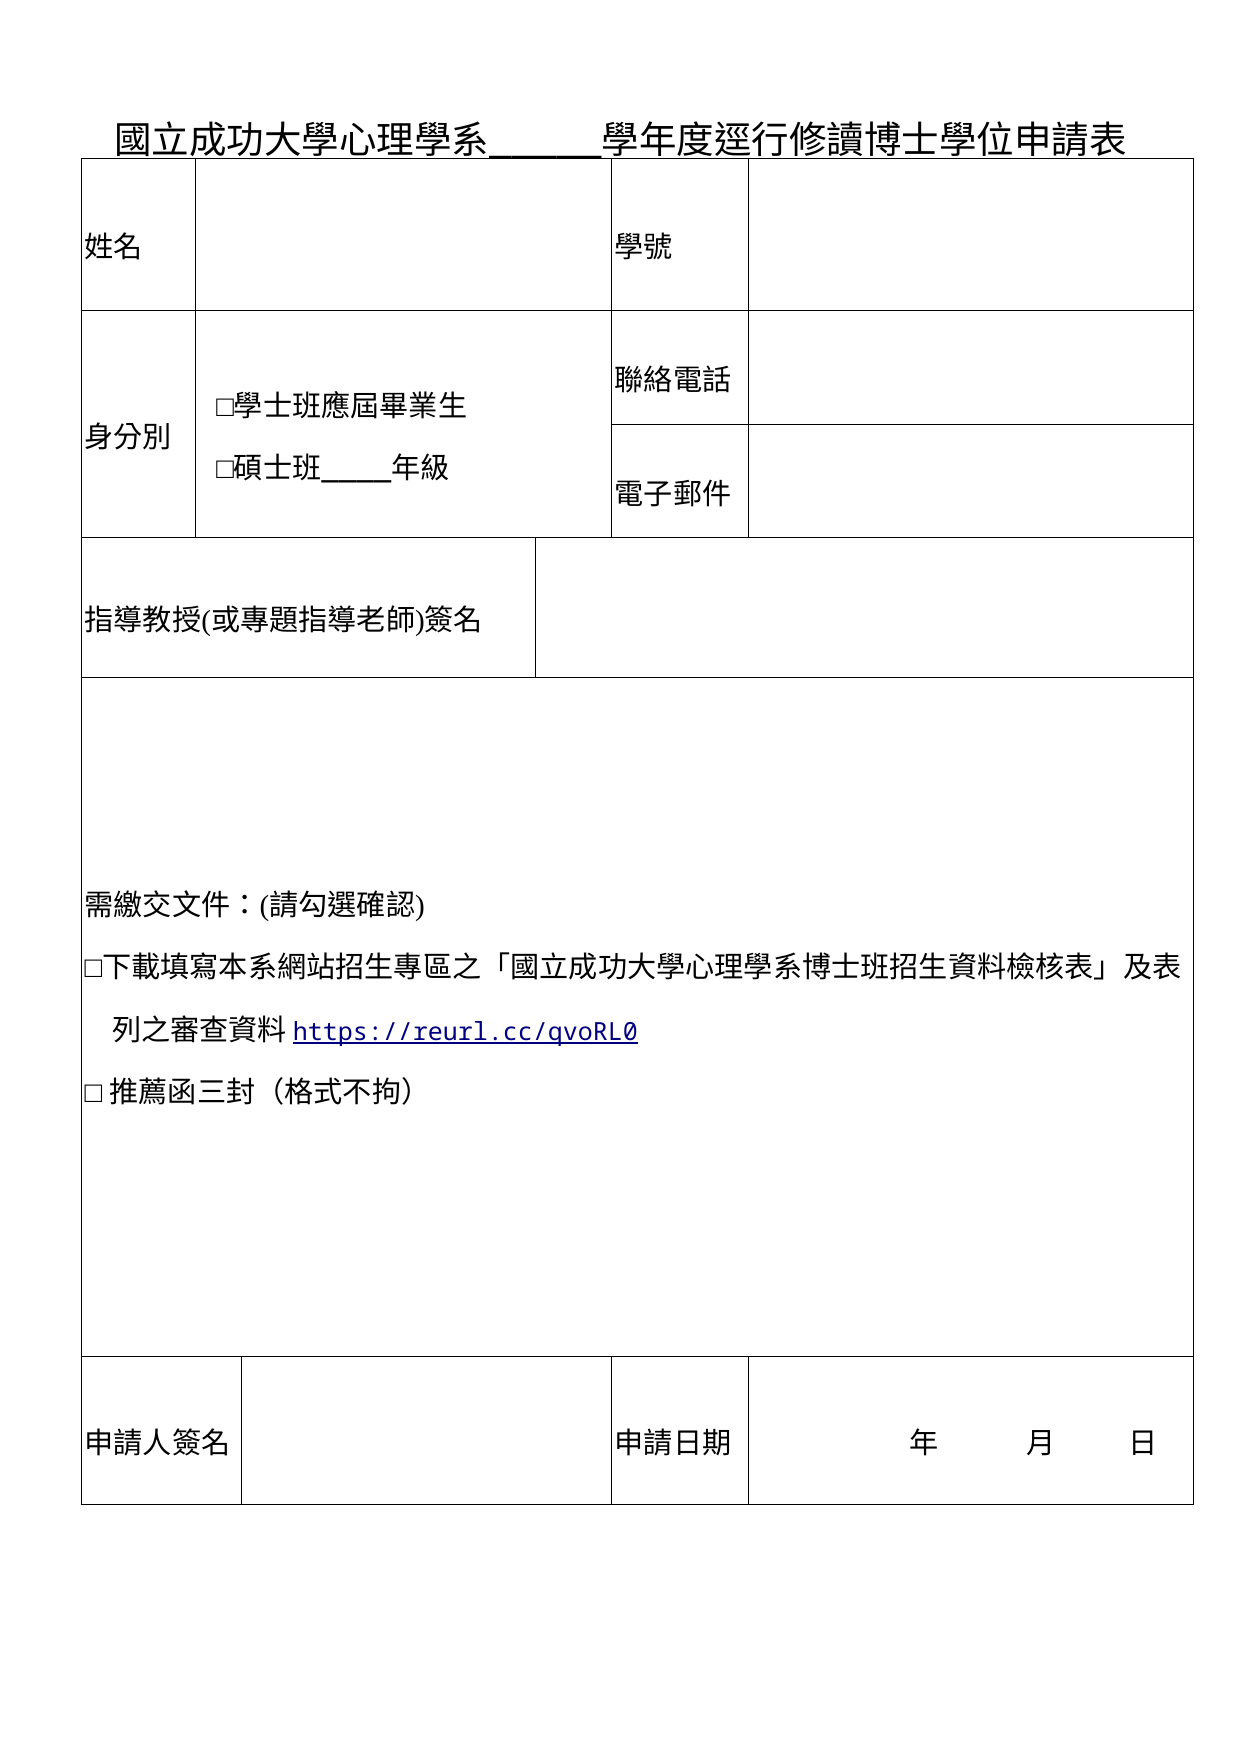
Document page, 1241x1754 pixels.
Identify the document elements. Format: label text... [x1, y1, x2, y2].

table_cell 電子郵件 [612, 425, 748, 537]
table_cell 指導教授(或專題指導老師)簽名 [82, 538, 535, 677]
table_cell [749, 311, 1193, 424]
table_cell [242, 1357, 611, 1504]
table_cell 聯絡電話 [612, 311, 748, 424]
table_header [749, 159, 1193, 310]
table_cell 需繳交文件：(請勾選確認) □下載填寫本系網站招生專區之「國立成功大學心理學系博士班招生資料檢核表」及表列之審查資料https://reurl.cc/qvoRL0 □ 推薦函三封（格式不拘） [82, 678, 1193, 1356]
table_cell [749, 425, 1193, 537]
table_header 姓名 [82, 159, 195, 310]
table_header 學號 [612, 159, 748, 310]
table_header [196, 159, 611, 310]
table_cell 申請日期 [612, 1357, 748, 1504]
table_cell 身分別 [82, 311, 195, 537]
table_cell □學士班應屆畢業生 □碩士班____年級 [196, 311, 611, 537]
text 國立成功大學心理學系_____學年度逕行修讀博士學位申請表 [75, 96, 1165, 158]
table_cell 申請人簽名 [82, 1357, 241, 1504]
table_cell 年 月 日 [749, 1357, 1193, 1504]
table_cell [536, 538, 1193, 677]
